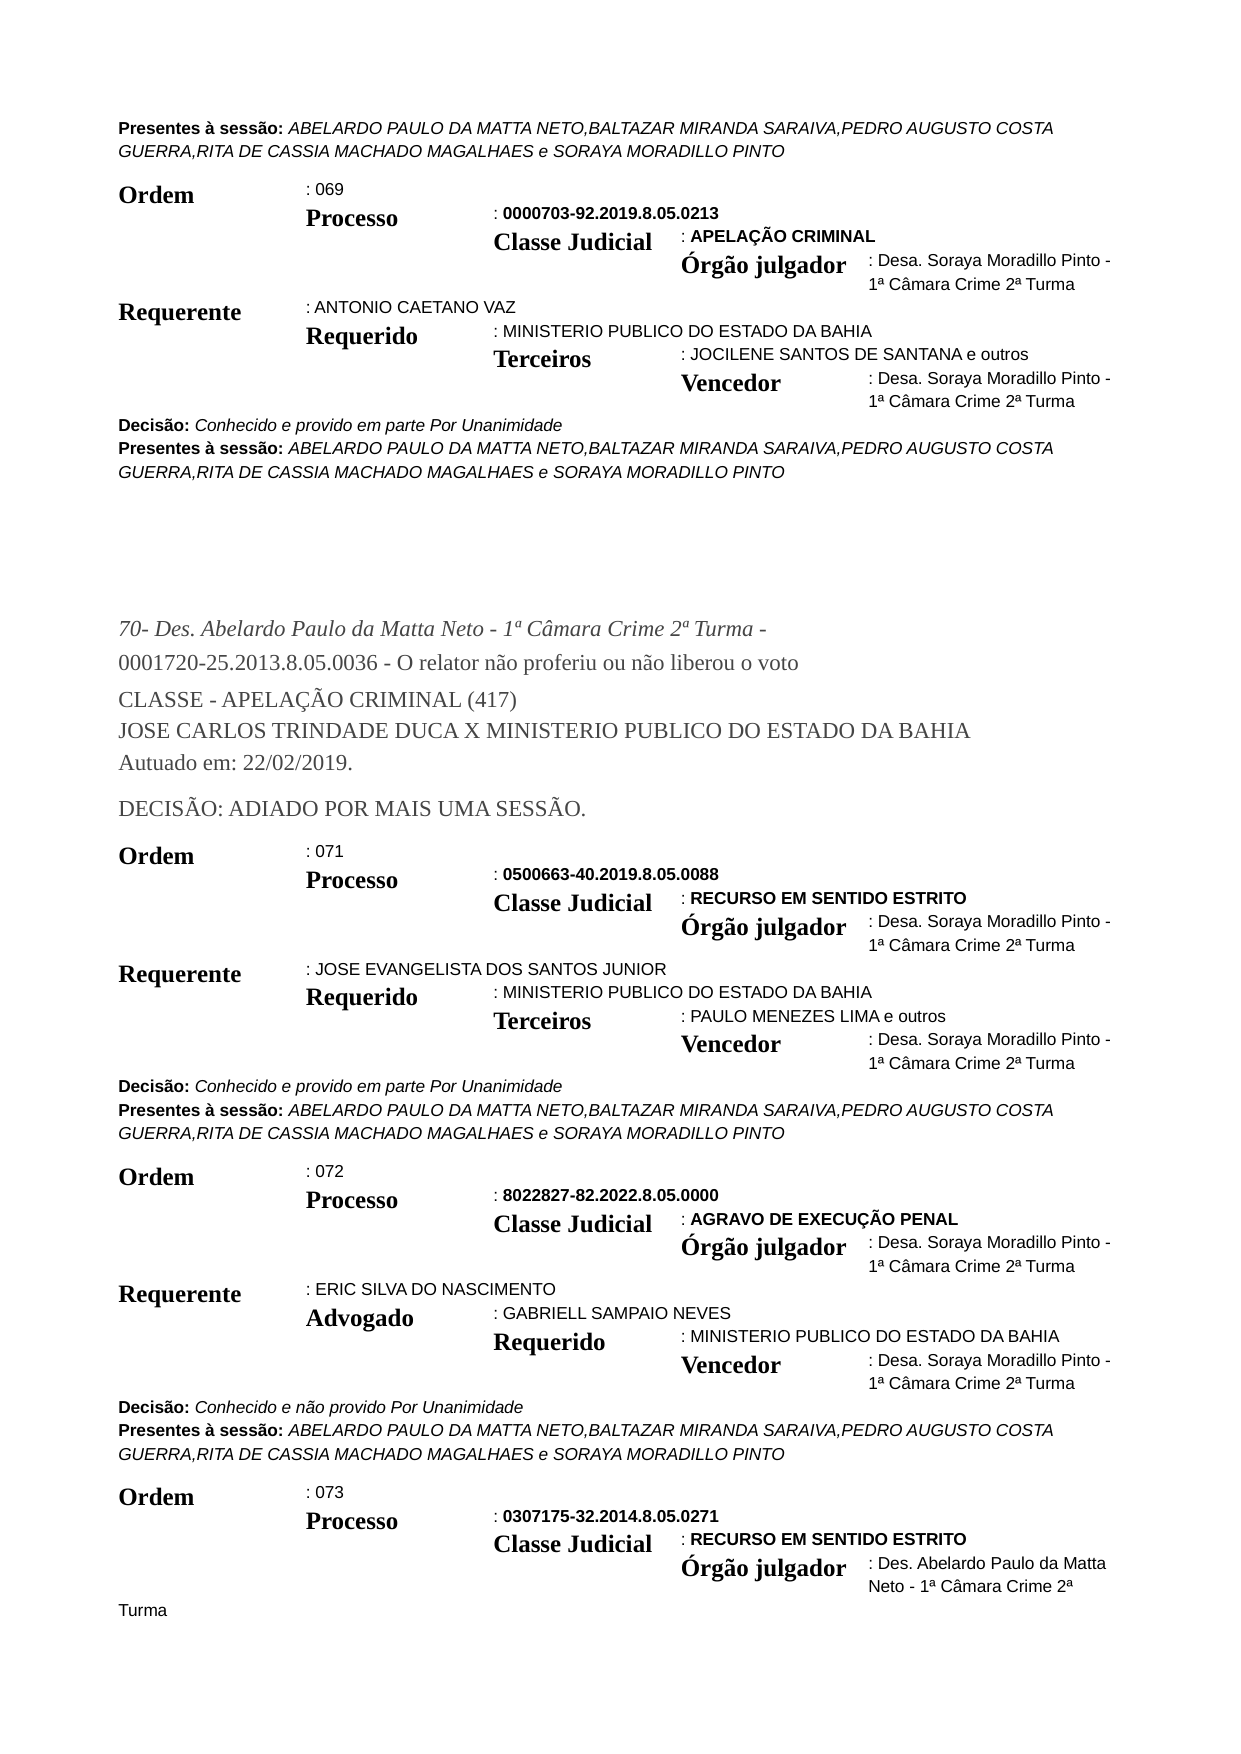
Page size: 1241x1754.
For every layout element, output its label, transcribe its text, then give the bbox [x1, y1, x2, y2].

text [118, 1006, 493, 1026]
text : MINISTERIO PUBLICO DO ESTADO DA BAHIA [493, 321, 1122, 341]
text : 0307175-32.2014.8.05.0271 [493, 1506, 1122, 1526]
text Órgão julgador [681, 250, 868, 279]
text [118, 344, 493, 364]
text : 0000703-92.2019.8.05.0213 [493, 203, 1122, 223]
text Terceiros [493, 1006, 681, 1035]
text : APELAÇÃO CRIMINAL [681, 227, 1122, 247]
text : Des. Abelardo Paulo da Matta Neto - 1ª Câmara Crime 2ª Turma [118, 1553, 1122, 1620]
text [118, 211, 306, 223]
text Decisão: Conhecido e provido em parte Por Unanimidade [118, 1077, 1122, 1096]
text Órgão julgador [681, 912, 868, 941]
text : 071 [306, 841, 1122, 861]
text : JOSE EVANGELISTA DOS SANTOS JUNIOR [306, 959, 1122, 978]
text : 069 [306, 180, 1122, 199]
text Requerente [118, 959, 306, 988]
text : Desa. Soraya Moradillo Pinto - 1ª Câmara Crime 2ª Turma [118, 1232, 1122, 1276]
text CLASSE - APELAÇÃO CRIMINAL (417) JOSE CARLOS TRINDADE DUCA X MINISTERIO PUBLICO DO ESTADO DA BAHIA Autuado em: 22/02/2019. [118, 686, 1122, 775]
text Presentes à sessão: ABELARDO PAULO DA MATTA NETO,BALTAZAR MIRANDA SARAIVA,PEDRO AUGUSTO COSTA GUERRA,RITA DE CASSIA MACHADO MAGALHAES e SORAYA MORADILLO PINTO [118, 439, 1122, 482]
text Processo [306, 1185, 493, 1214]
text [118, 329, 306, 341]
text Requerido [493, 1327, 681, 1355]
text Processo [306, 865, 493, 893]
text Presentes à sessão: ABELARDO PAULO DA MATTA NETO,BALTAZAR MIRANDA SARAIVA,PEDRO AUGUSTO COSTA GUERRA,RITA DE CASSIA MACHADO MAGALHAES e SORAYA MORADILLO PINTO [118, 118, 1122, 161]
text Ordem [118, 1162, 306, 1191]
text [118, 1514, 306, 1526]
text : 0500663-40.2019.8.05.0088 [493, 865, 1122, 884]
text : MINISTERIO PUBLICO DO ESTADO DA BAHIA [493, 982, 1122, 1002]
text [118, 1529, 493, 1549]
text Processo [306, 203, 493, 232]
text : Desa. Soraya Moradillo Pinto - 1ª Câmara Crime 2ª Turma [118, 1029, 1122, 1073]
text : ERIC SILVA DO NASCIMENTO [306, 1279, 1122, 1299]
text Ordem [118, 1482, 306, 1511]
text : RECURSO EM SENTIDO ESTRITO [681, 1529, 1122, 1549]
text : RECURSO EM SENTIDO ESTRITO [681, 888, 1122, 908]
text Classe Judicial [493, 1209, 681, 1238]
text [118, 888, 493, 908]
text : GABRIELL SAMPAIO NEVES [493, 1303, 1122, 1323]
text Processo [306, 1506, 493, 1535]
text Presentes à sessão: ABELARDO PAULO DA MATTA NETO,BALTAZAR MIRANDA SARAIVA,PEDRO AUGUSTO COSTA GUERRA,RITA DE CASSIA MACHADO MAGALHAES e SORAYA MORADILLO PINTO [118, 1100, 1122, 1143]
text Órgão julgador [681, 1553, 868, 1582]
text : JOCILENE SANTOS DE SANTANA e outros [681, 344, 1122, 364]
text DECISÃO: ADIADO POR MAIS UMA SESSÃO. [118, 795, 1122, 821]
text Requerente [118, 1279, 306, 1308]
text Presentes à sessão: ABELARDO PAULO DA MATTA NETO,BALTAZAR MIRANDA SARAIVA,PEDRO AUGUSTO COSTA GUERRA,RITA DE CASSIA MACHADO MAGALHAES e SORAYA MORADILLO PINTO [118, 1421, 1122, 1464]
text : MINISTERIO PUBLICO DO ESTADO DA BAHIA [681, 1327, 1122, 1346]
text Terceiros [493, 344, 681, 373]
text [118, 227, 493, 247]
text Vencedor [681, 1350, 868, 1379]
text : ANTONIO CAETANO VAZ [306, 297, 1122, 317]
text : Desa. Soraya Moradillo Pinto - 1ª Câmara Crime 2ª Turma [118, 1350, 1122, 1393]
text : 8022827-82.2022.8.05.0000 [493, 1185, 1122, 1205]
text Órgão julgador [681, 1232, 868, 1261]
text : 072 [306, 1162, 1122, 1181]
text Classe Judicial [493, 227, 681, 256]
text Vencedor [681, 1029, 868, 1058]
text : Desa. Soraya Moradillo Pinto - 1ª Câmara Crime 2ª Turma [118, 912, 1122, 955]
text Ordem [118, 841, 306, 870]
text 70- Des. Abelardo Paulo da Matta Neto - 1ª Câmara Crime 2ª Turma - [118, 615, 1122, 641]
text : Desa. Soraya Moradillo Pinto - 1ª Câmara Crime 2ª Turma [118, 368, 1122, 411]
text Vencedor [681, 368, 868, 397]
text Decisão: Conhecido e provido em parte Por Unanimidade [118, 415, 1122, 435]
text Classe Judicial [493, 888, 681, 917]
text [118, 1193, 306, 1205]
text [118, 990, 306, 1002]
text Ordem [118, 180, 306, 208]
text : AGRAVO DE EXECUÇÃO PENAL [681, 1209, 1122, 1228]
text Decisão: Conhecido e não provido Por Unanimidade [118, 1397, 1122, 1417]
text : Desa. Soraya Moradillo Pinto - 1ª Câmara Crime 2ª Turma [118, 250, 1122, 294]
text : PAULO MENEZES LIMA e outros [681, 1006, 1122, 1026]
text Requerente [118, 297, 306, 326]
subtitle 0001720-25.2013.8.05.0036 - O relator não proferiu ou não liberou o voto [118, 649, 1122, 675]
text [118, 872, 306, 884]
text [118, 1311, 306, 1323]
text [118, 1209, 493, 1228]
text : 073 [306, 1482, 1122, 1502]
text Requerido [306, 321, 493, 350]
text Advogado [306, 1303, 493, 1332]
text Classe Judicial [493, 1529, 681, 1558]
text Requerido [306, 982, 493, 1011]
text [118, 1327, 493, 1346]
